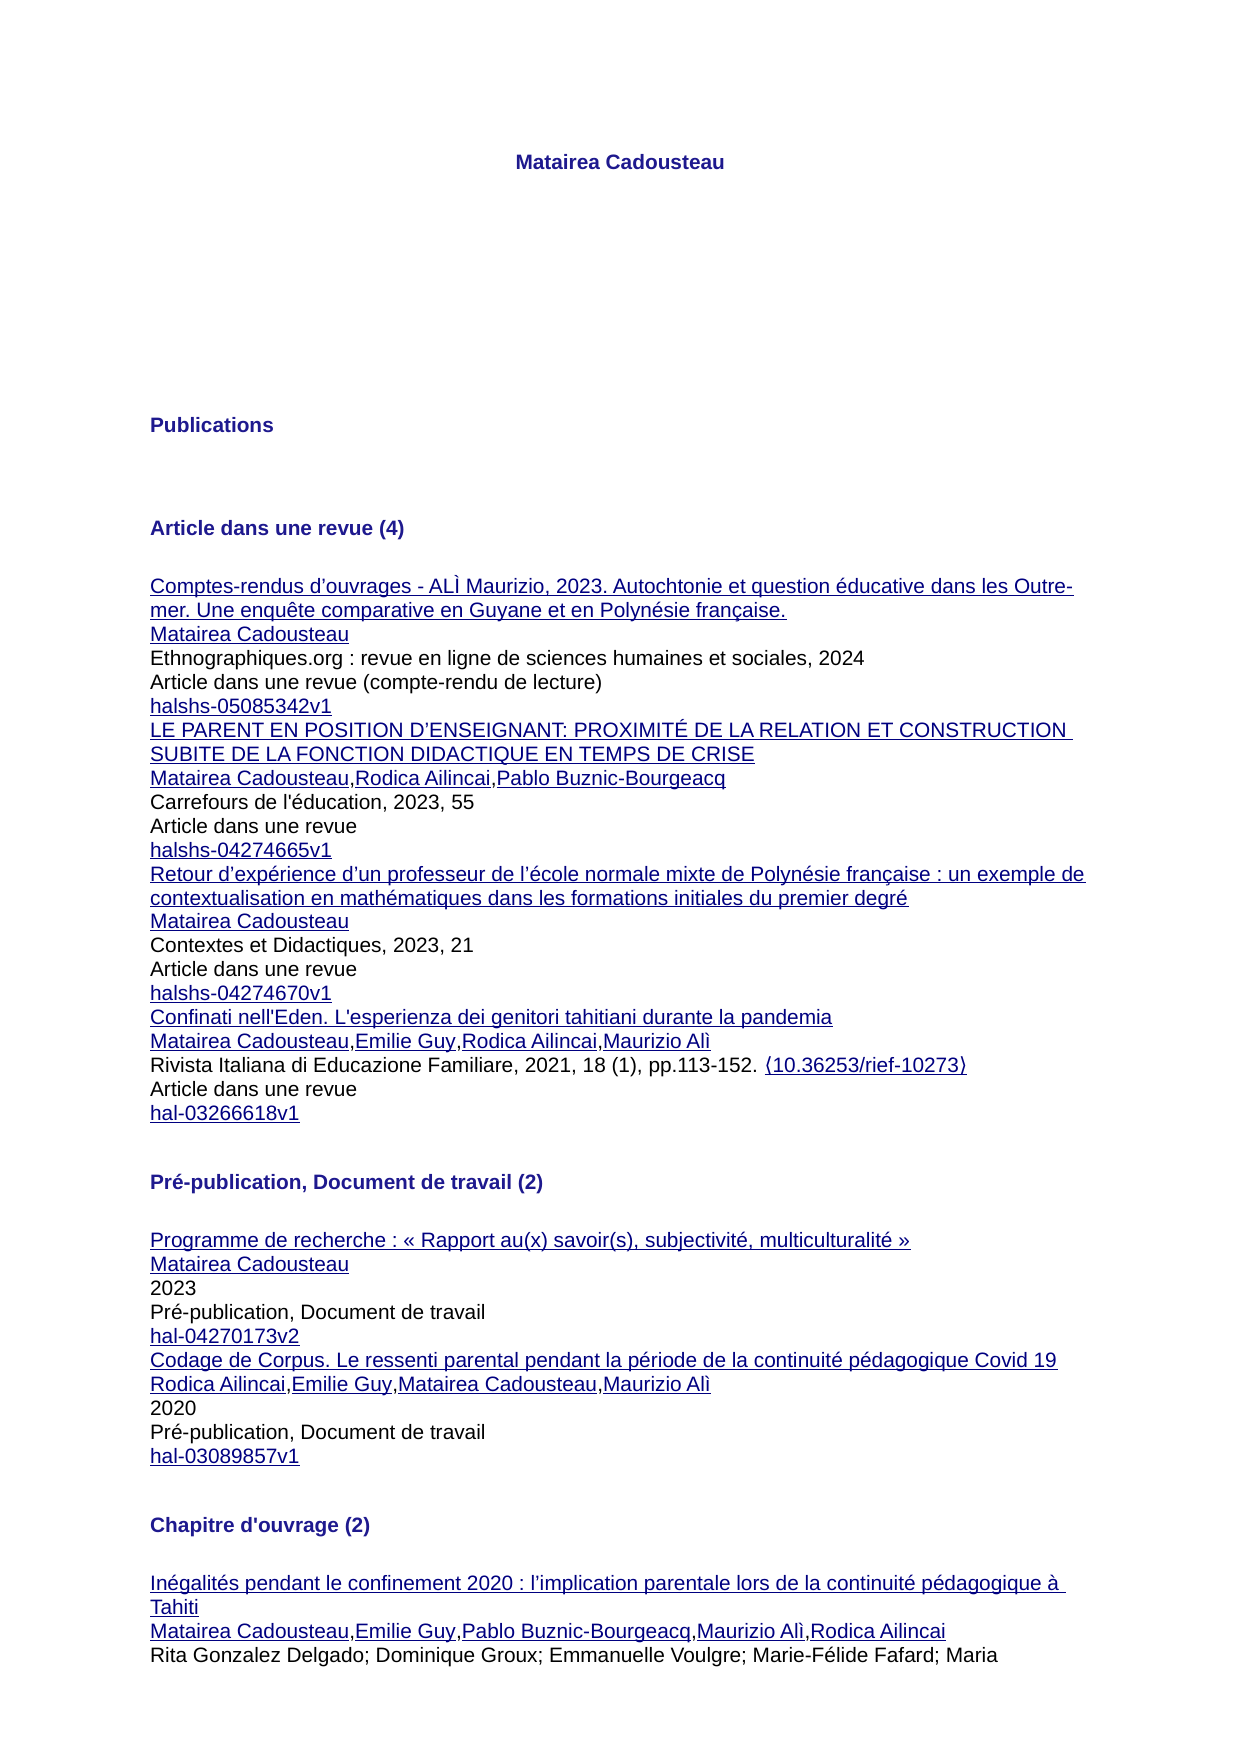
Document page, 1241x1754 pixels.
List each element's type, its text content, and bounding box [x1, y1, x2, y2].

subtitle Article dans une revue (4) [150, 516, 1090, 539]
subtitle Publications [150, 412, 1090, 436]
table_cell Confinati nell'Eden. L'esperienza dei genitori tahitiani durante la pandemia Matairea Cadousteau,Emilie Guy,Rodica Ailincai,Maurizio Alì Rivista Italiana di Educazione Familiare, 2021, 18 (1), pp.113-152. ⟨10.36253/rief-10273⟩ Article dans une revue hal-03266618v1 [150, 1005, 1090, 1125]
table_cell LE PARENT EN POSITION D’ENSEIGNANT: PROXIMITÉ DE LA RELATION ET CONSTRUCTION SUBITE DE LA FONCTION DIDACTIQUE EN TEMPS DE CRISE Matairea Cadousteau,Rodica Ailincai,Pablo Buznic-Bourgeacq Carrefours de l'éducation, 2023, 55 Article dans une revue halshs-04274665v1 [150, 718, 1090, 861]
subtitle Matairea Cadousteau [150, 150, 1090, 174]
table_header Comptes-rendus d’ouvrages - ALÌ Maurizio, 2023. Autochtonie et question éducative dans les Outre-mer. Une enquête comparative en Guyane et en Polynésie française. Matairea Cadousteau Ethnographiques.org : revue en ligne de sciences humaines et sociales, 2024 Article dans une revue (compte-rendu de lecture) halshs-05085342v1 [150, 574, 1090, 718]
subtitle Chapitre d'ouvrage (2) [150, 1512, 1090, 1536]
subtitle Pré-publication, Document de travail (2) [150, 1170, 1090, 1194]
table_cell Retour d’expérience d’un professeur de l’école normale mixte de Polynésie française : un exemple de contextualisation en mathématiques dans les formations initiales du premier degré Matairea Cadousteau Contextes et Didactiques, 2023, 21 Article dans une revue halshs-04274670v1 [150, 861, 1090, 1005]
table_header Programme de recherche : « Rapport au(x) savoir(s), subjectivité, multiculturalité » Matairea Cadousteau 2023 Pré-publication, Document de travail hal-04270173v2 [150, 1228, 1090, 1348]
table_header Inégalités pendant le confinement 2020 : l’implication parentale lors de la continuité pédagogique à Tahiti Matairea Cadousteau,Emilie Guy,Pablo Buznic-Bourgeacq,Maurizio Alì,Rodica Ailincai Rita Gonzalez Delgado; Dominique Groux; Emmanuelle Voulgre; Marie-Félide Fafard; Maria [150, 1571, 1090, 1667]
table_cell Codage de Corpus. Le ressenti parental pendant la période de la continuité pédagogique Covid 19 Rodica Ailincai,Emilie Guy,Matairea Cadousteau,Maurizio Alì 2020 Pré-publication, Document de travail hal-03089857v1 [150, 1348, 1090, 1468]
